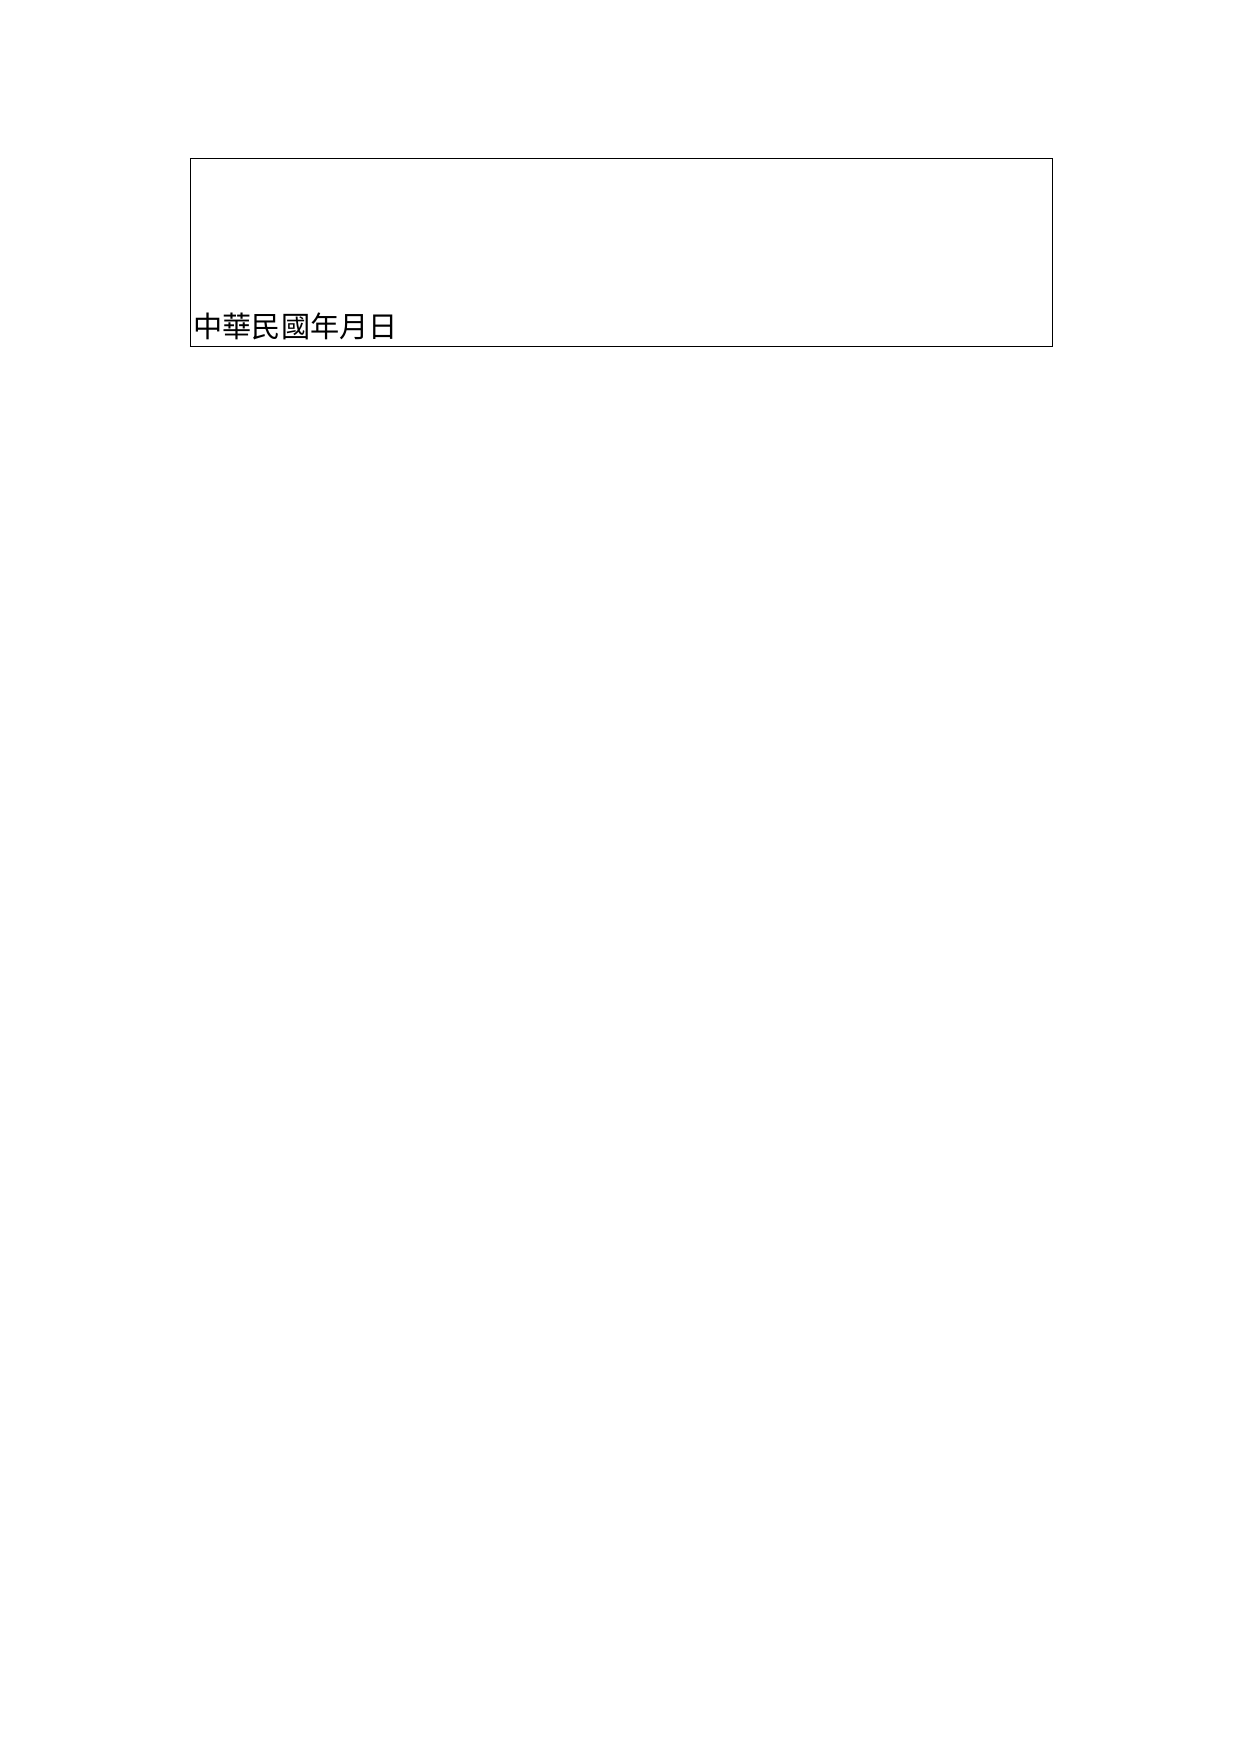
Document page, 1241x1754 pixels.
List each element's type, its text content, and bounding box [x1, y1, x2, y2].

table_header 中華民國年月日 [191, 159, 1052, 346]
